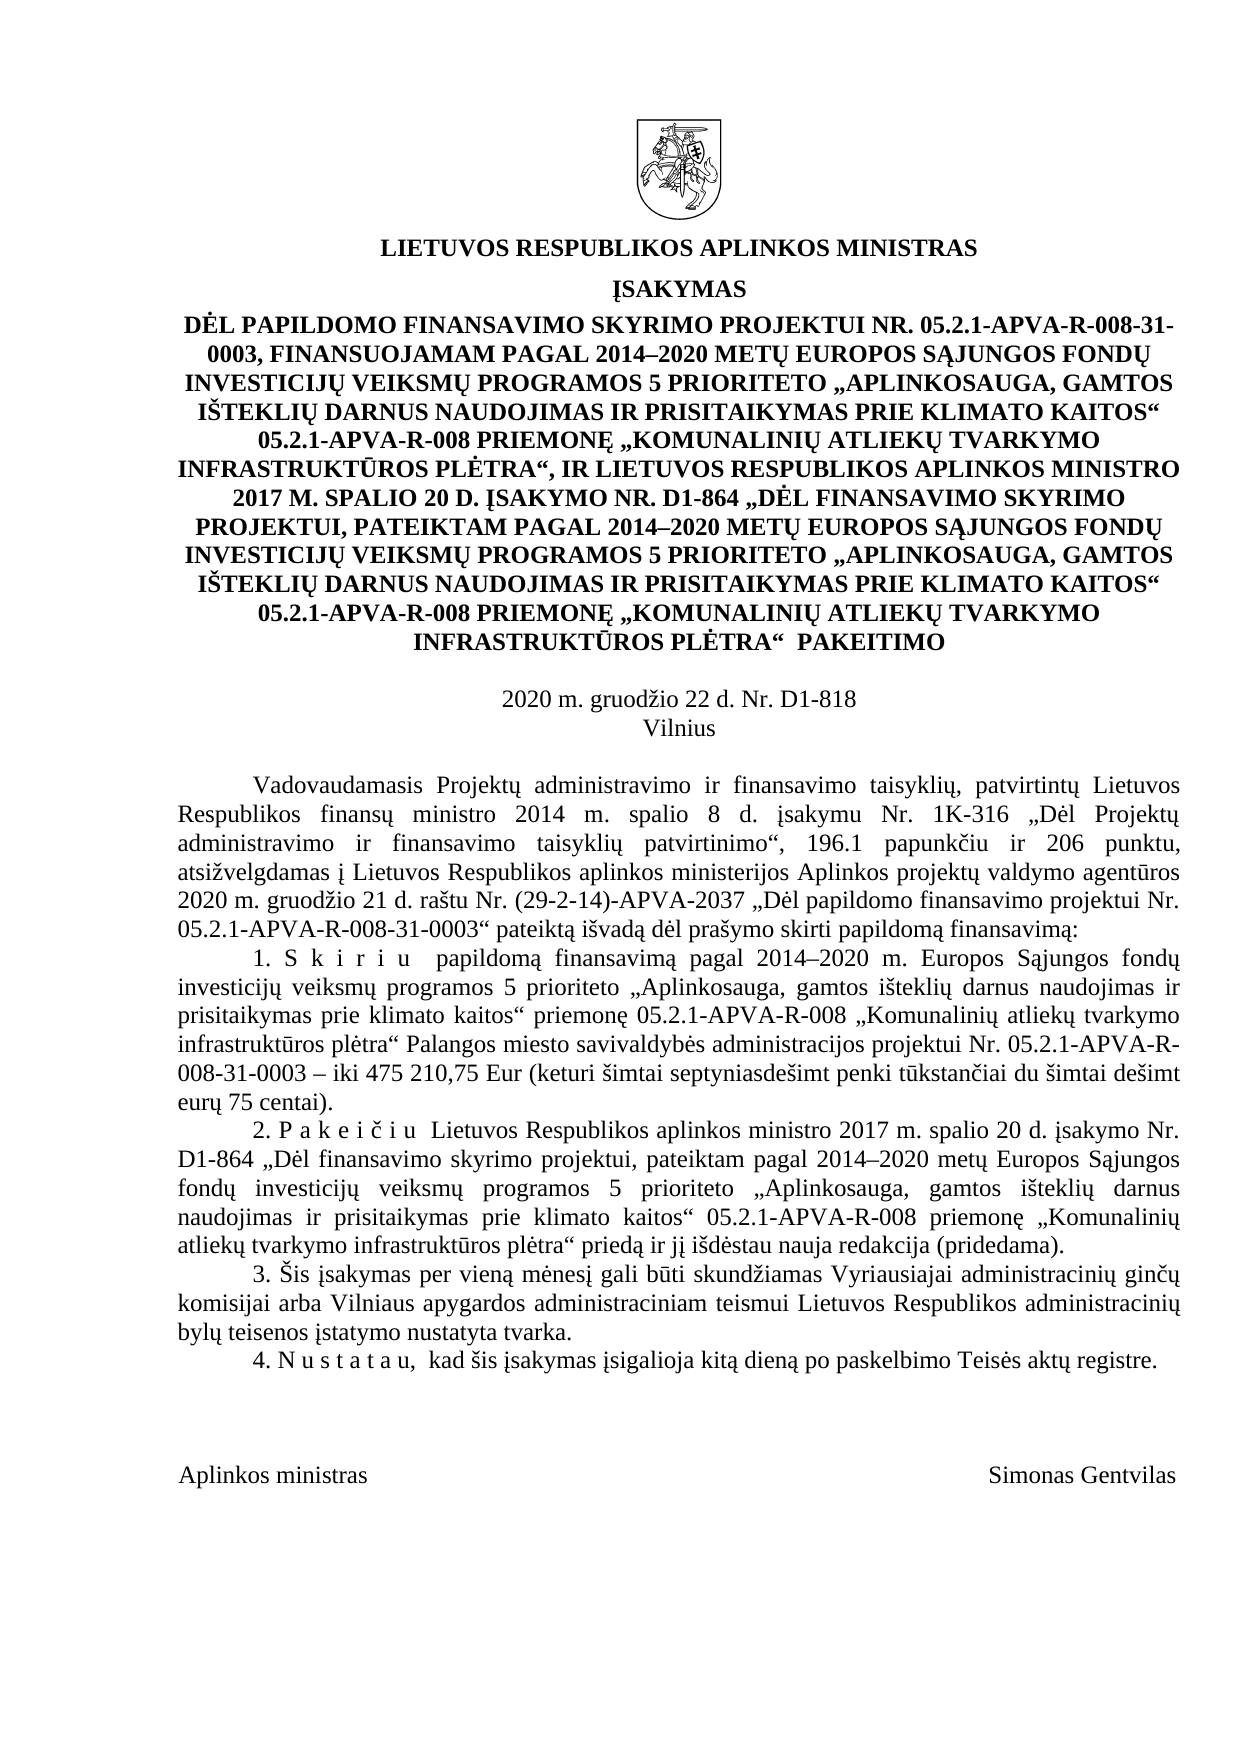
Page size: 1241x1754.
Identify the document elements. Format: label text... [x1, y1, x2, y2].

text 4. N u s t a t a u, kad šis įsakymas įsigalioja kitą dieną po paskelbimo Teisės aktų registre. [177, 1346, 1181, 1374]
text Aplinkos ministras Simonas Gentvilas [178, 1461, 1177, 1489]
text 2020 m. gruodžio 22 d. Nr. D1-818 [177, 684, 1181, 713]
text 2. P a k e i č i u Lietuvos Respublikos aplinkos ministro 2017 m. spalio 20 d. įsakymo Nr. D1-864 „Dėl finansavimo skyrimo projektui, pateiktam pagal 2014–2020 metų Europos Sąjungos fondų investicijų veiksmų programos 5 prioriteto „Aplinkosauga, gamtos išteklių darnus naudojimas ir prisitaikymas prie klimato kaitos“ 05.2.1-APVA-R-008 priemonę „Komunalinių atliekų tvarkymo infrastruktūros plėtra“ priedą ir jį išdėstau nauja redakcija (pridedama). [177, 1116, 1181, 1259]
text 1. S k i r i u papildomą finansavimą pagal 2014–2020 m. Europos Sąjungos fondų investicijų veiksmų programos 5 prioriteto „Aplinkosauga, gamtos išteklių darnus naudojimas ir prisitaikymas prie klimato kaitos“ priemonę 05.2.1-APVA-R-008 „Komunalinių atliekų tvarkymo infrastruktūros plėtra“ Palangos miesto savivaldybės administracijos projektui Nr. 05.2.1-APVA-R-008-31-0003 – iki 475 210,75 Eur (keturi šimtai septyniasdešimt penki tūkstančiai du šimtai dešimt eurų 75 centai). [177, 943, 1181, 1116]
text 3. Šis įsakymas per vieną mėnesį gali būti skundžiamas Vyriausiajai administracinių ginčų komisijai arba Vilniaus apygardos administraciniam teismui Lietuvos Respublikos administracinių bylų teisenos įstatymo nustatyta tvarka. [177, 1259, 1181, 1346]
text ĮSAKYMAS [177, 274, 1181, 303]
text LIETUVOS RESPUBLIKOS APLINKOS MINISTRAS [177, 233, 1181, 262]
text DĖL PAPILDOMO FINANSAVIMO SKYRIMO PROJEKTUI NR. 05.2.1-APVA-R-008-31-0003, FINANSUOJAMAM PAGAL 2014–2020 METŲ EUROPOS SĄJUNGOS FONDŲ INVESTICIJŲ VEIKSMŲ PROGRAMOS 5 PRIORITETO „APLINKOSAUGA, GAMTOS IŠTEKLIŲ DARNUS NAUDOJIMAS IR PRISITAIKYMAS PRIE KLIMATO KAITOS“ 05.2.1-APVA-R-008 PRIEMONĘ „KOMUNALINIŲ ATLIEKŲ TVARKYMO INFRASTRUKTŪROS PLĖTRA“, IR LIETUVOS RESPUBLIKOS APLINKOS MINISTRO 2017 M. SPALIO 20 D. ĮSAKYMO NR. D1-864 „DĖL FINANSAVIMO SKYRIMO PROJEKTui, PATEIKTam PAGAL 2014–2020 METŲ EUROPOS SĄJUNGOS FONDŲ INVESTICIJŲ VEIKSMŲ PROGRAMOS 5 PRIORITETO „APLINKOSAUGA, GAMTOS IŠTEKLIŲ DARNUS NAUDOJIMAS IR PRISITAIKYMAS PRIE KLIMATO KAITOS“ 05.2.1-APVA-R-008 PRIEMONĘ „KOMUNALINIŲ ATLIEKŲ TVARKYMO INFRASTRUKTŪROS PLĖTRA“ PAKEITIMO [177, 311, 1181, 656]
text Vadovaudamasis Projektų administravimo ir finansavimo taisyklių, patvirtintų Lietuvos Respublikos finansų ministro 2014 m. spalio 8 d. įsakymu Nr. 1K-316 „Dėl Projektų administravimo ir finansavimo taisyklių patvirtinimo“, 196.1 papunkčiu ir 206 punktu, atsižvelgdamas į Lietuvos Respublikos aplinkos ministerijos Aplinkos projektų valdymo agentūros 2020 m. gruodžio 21 d. raštu Nr. (29-2-14)-APVA-2037 „Dėl papildomo finansavimo projektui Nr. 05.2.1-APVA-R-008-31-0003“ pateiktą išvadą dėl prašymo skirti papildomą finansavimą: [177, 771, 1181, 943]
text Vilnius [177, 713, 1181, 771]
